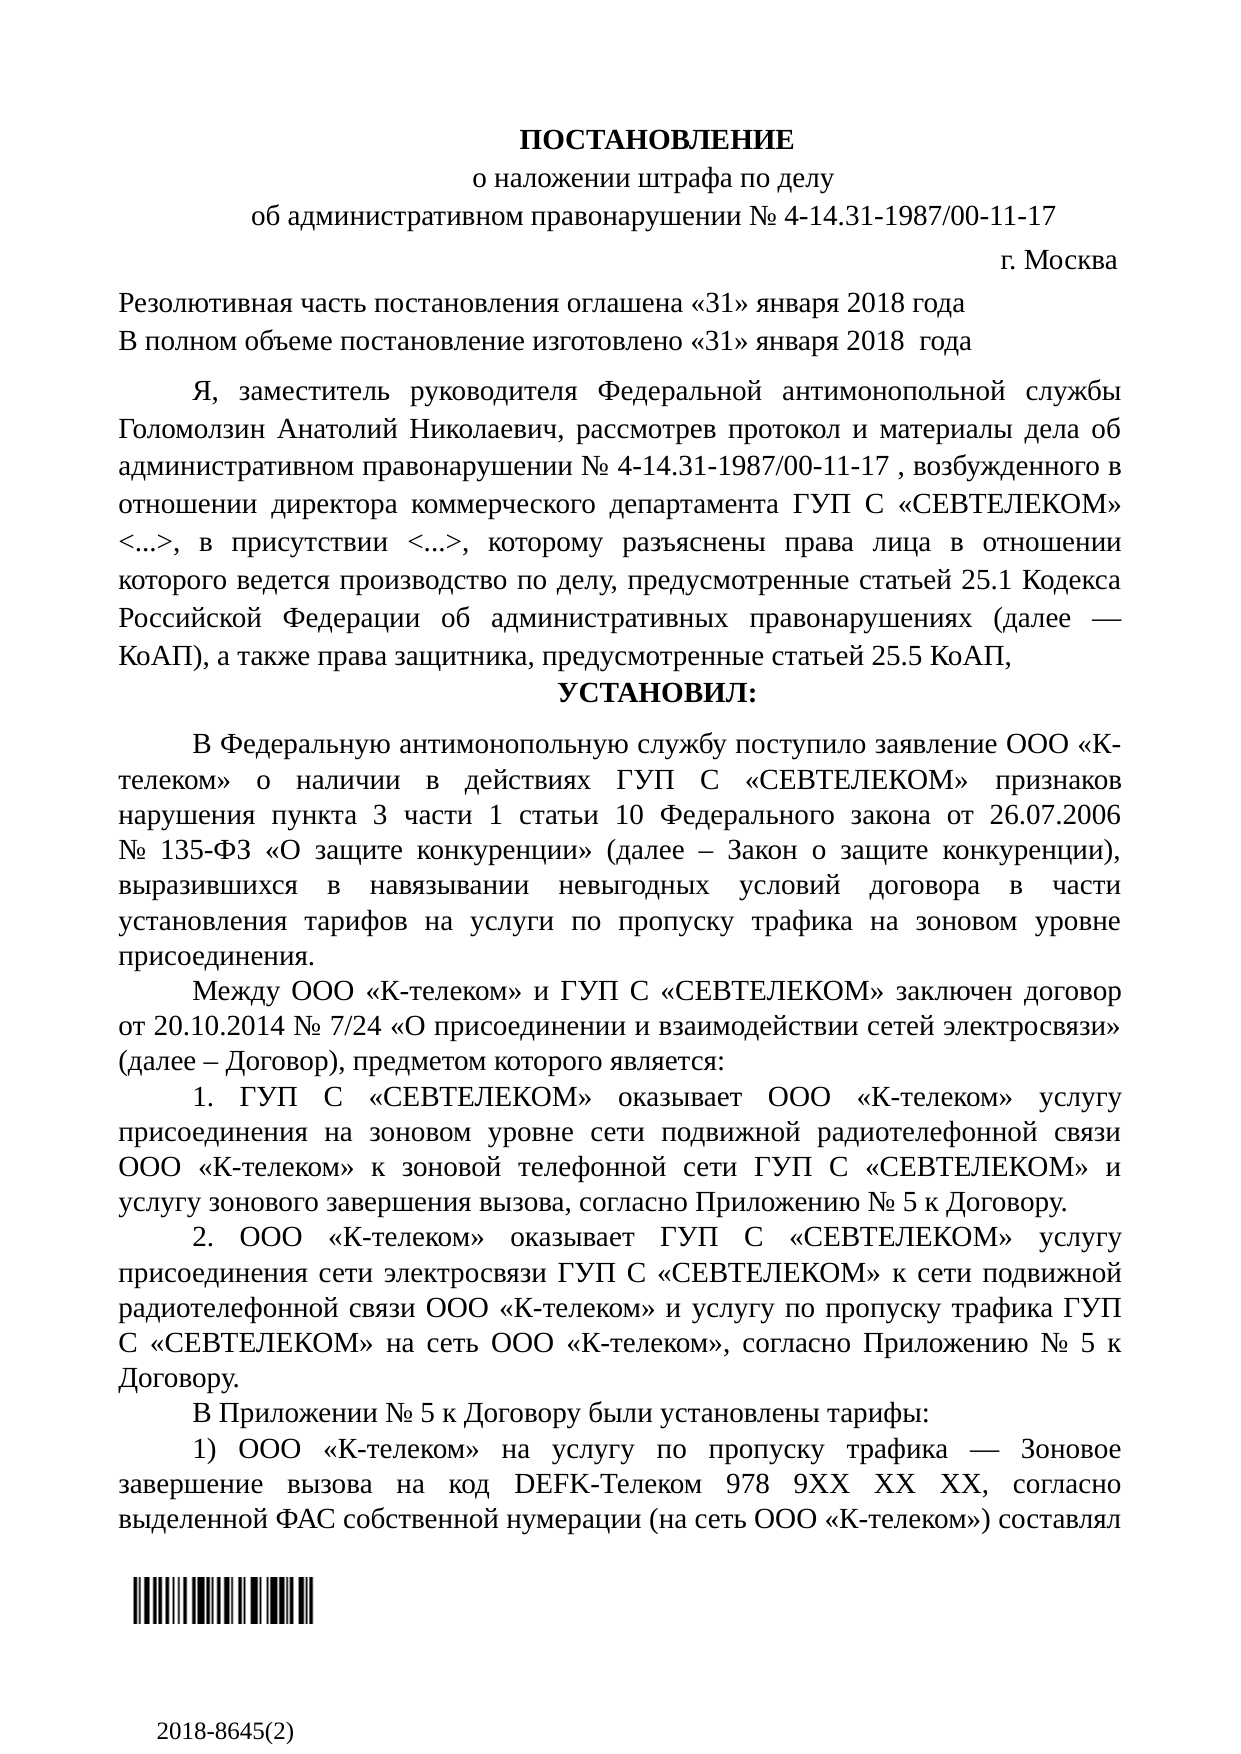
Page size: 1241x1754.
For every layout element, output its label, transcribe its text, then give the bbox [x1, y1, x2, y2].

text Я, заместитель руководителя Федеральной антимонопольной службы Голомолзин Анатолий Николаевич, рассмотрев протокол и материалы дела об административном правонарушении № 4-14.31-1987/00-11-17 , возбужденного в отношении директора коммерческого департамента ГУП С «СЕВТЕЛЕКОМ» <...>, в присутствии <...>, которому разъяснены права лица в отношении которого ведется производство по делу, предусмотренные статьей 25.1 Кодекса Российской Федерации об административных правонарушениях (далее — КоАП), а также права защитника, предусмотренные статьей 25.5 КоАП, [118, 369, 1122, 671]
text Резолютивная часть постановления оглашена «31» января 2018 года [117, 281, 1122, 319]
text Между ООО «К-телеком» и ГУП С «СЕВТЕЛЕКОМ» заключен договор от 20.10.2014 № 7/24 «О присоединении и взаимодействии сетей электросвязи» (далее – Договор), предметом которого является: [118, 973, 1122, 1077]
text ПОСТАНОВЛЕНИЕ [118, 118, 1122, 156]
text г. Москва [118, 237, 1122, 275]
text 2. ООО «К-телеком» оказывает ГУП С «СЕВТЕЛЕКОМ» услугу присоединения сети электросвязи ГУП С «СЕВТЕЛЕКОМ» к сети подвижной радиотелефонной связи ООО «К-телеком» и услугу по пропуску трафика ГУП С «СЕВТЕЛЕКОМ» на сеть ООО «К-телеком», согласно Приложению № 5 к Договору. [118, 1219, 1122, 1394]
text 1) ООО «К-телеком» на услугу по пропуску трафика — Зоновое завершение вызова на код DEFK-Телеком 978 9ХХ ХХ ХХ, согласно выделенной ФАС собственной нумерации (на сеть ООО «К-телеком») составлял [118, 1431, 1122, 1535]
text о наложении штрафа по делу [118, 156, 1122, 194]
text УСТАНОВИЛ: [118, 671, 1122, 709]
text В полном объеме постановление изготовлено «31» января 2018 года [117, 319, 1122, 357]
picture [118, 1577, 331, 1624]
text В Федеральную антимонопольную службу поступило заявление ООО «К-телеком» о наличии в действиях ГУП С «СЕВТЕЛЕКОМ» признаков нарушения пункта 3 части 1 статьи 10 Федерального закона от 26.07.2006 № 135-ФЗ «О защите конкуренции» (далее – Закон о защите конкуренции), выразившихся в навязывании невыгодных условий договора в части установления тарифов на услуги по пропуску трафика на зоновом уровне присоединения. [118, 727, 1122, 971]
text В Приложении № 5 к Договору были установлены тарифы: [118, 1396, 1122, 1429]
text об административном правонарушении № 4-14.31-1987/00-11-17 [118, 194, 1122, 232]
text 1. ГУП С «СЕВТЕЛЕКОМ» оказывает ООО «К-телеком» услугу присоединения на зоновом уровне сети подвижной радиотелефонной связи ООО «К-телеком» к зоновой телефонной сети ГУП С «СЕВТЕЛЕКОМ» и услугу зонового завершения вызова, согласно Приложению № 5 к Договору. [118, 1079, 1122, 1218]
